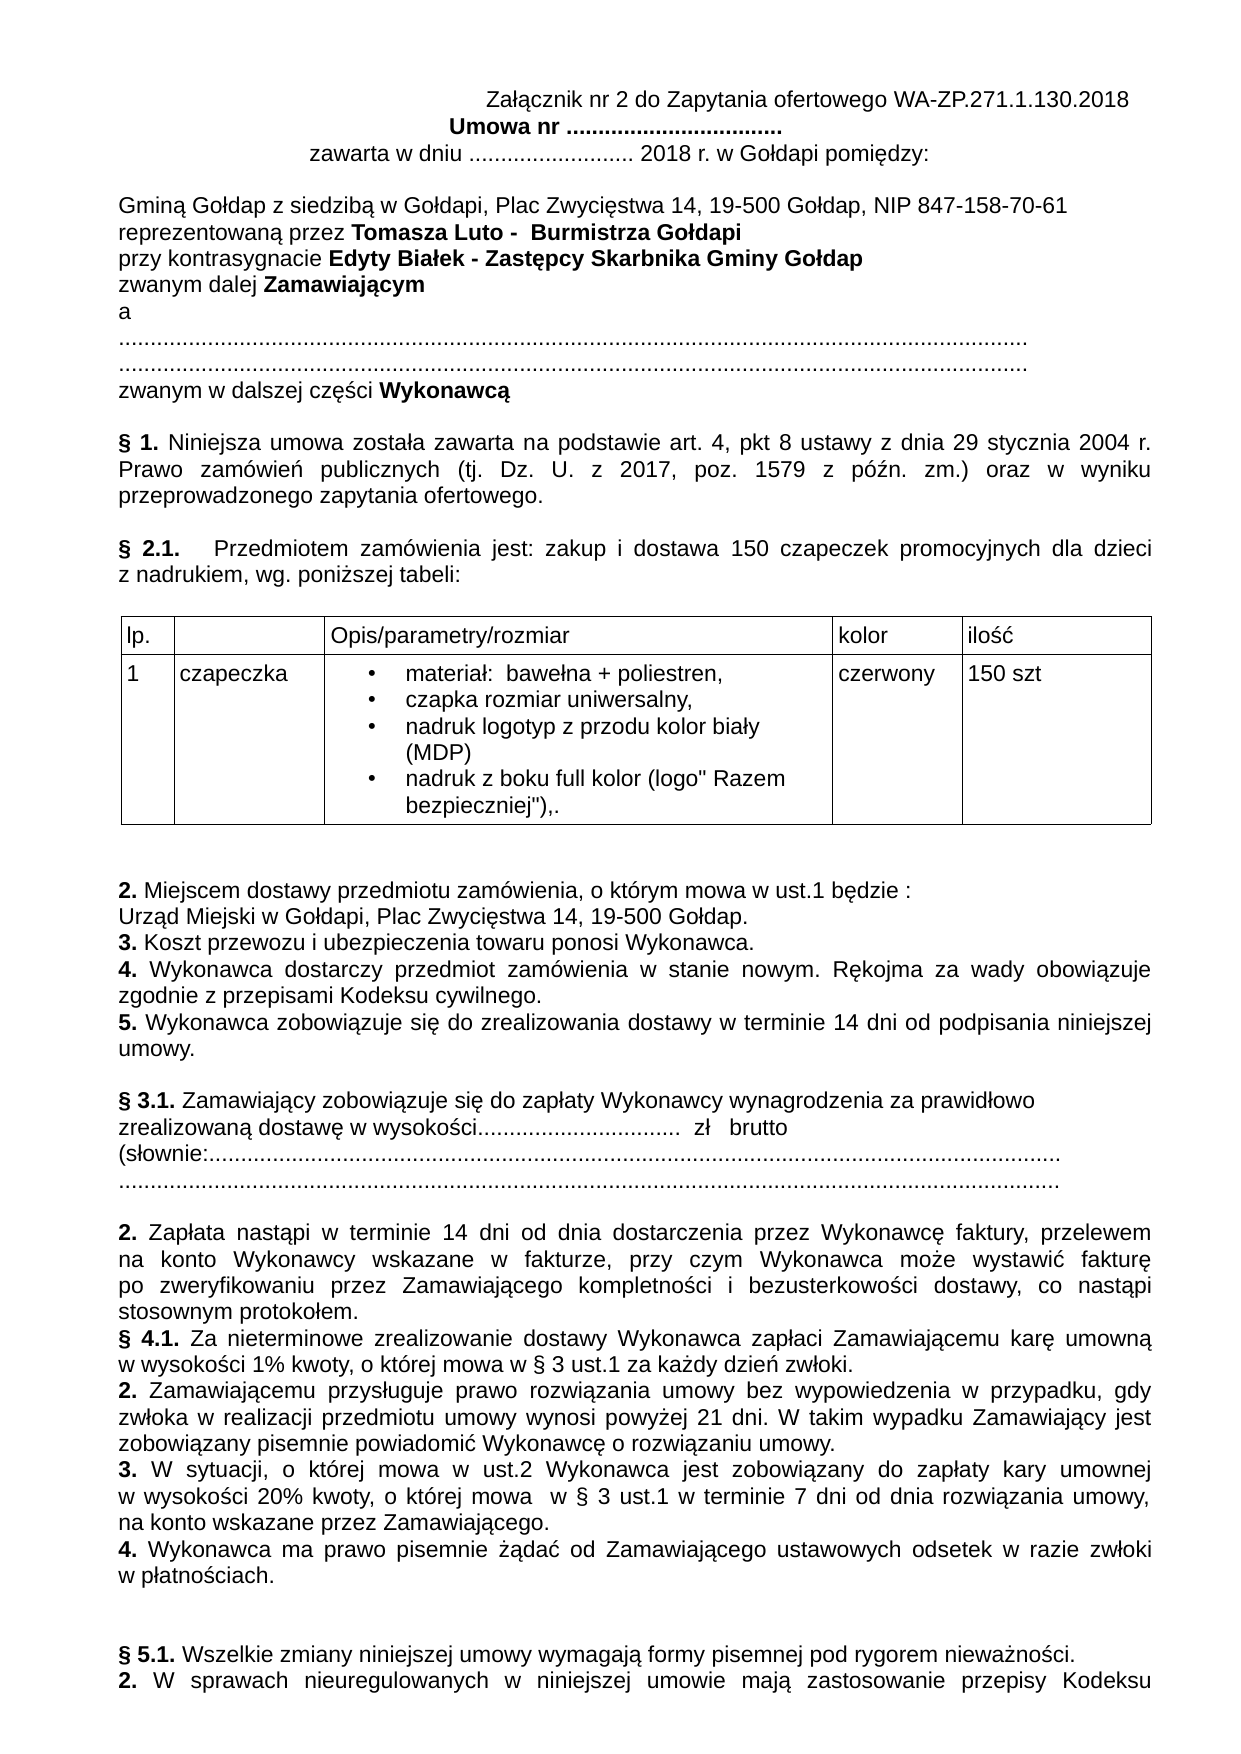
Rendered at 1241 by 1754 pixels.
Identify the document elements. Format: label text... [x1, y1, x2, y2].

text 2. W sprawach nieuregulowanych w niniejszej umowie mają zastosowanie przepisy Kodeksu [118, 1667, 1152, 1694]
table_cell 1 [122, 655, 174, 824]
text 4. Wykonawca dostarczy przedmiot zamówienia w stanie nowym. Rękojma za wady obowiązuje zgodnie z przepisami Kodeksu cywilnego. [118, 956, 1152, 1008]
text 4. Wykonawca ma prawo pisemnie żądać od Zamawiającego ustawowych odsetek w razie zwłoki w płatnościach. [118, 1536, 1152, 1588]
table_header Opis/parametry/rozmiar [325, 617, 832, 654]
text § 4.1. Za nieterminowe zrealizowanie dostawy Wykonawca zapłaci Zamawiającemu karę umowną w wysokości 1% kwoty, o której mowa w § 3 ust.1 za każdy dzień zwłoki. [118, 1325, 1152, 1377]
text 2. Zamawiającemu przysługuje prawo rozwiązania umowy bez wypowiedzenia w przypadku, gdy zwłoka w realizacji przedmiotu umowy wynosi powyżej 21 dni. W takim wypadku Zamawiający jest zobowiązany pisemnie powiadomić Wykonawcę o rozwiązaniu umowy. [118, 1377, 1152, 1456]
text Umowa nr .................................. [118, 113, 1152, 139]
text 3. Koszt przewozu i ubezpieczenia towaru ponosi Wykonawca. [118, 929, 1152, 956]
text zwanym w dalszej części Wykonawcą [118, 377, 1152, 403]
table_cell materiał: bawełna + poliestren, czapka rozmiar uniwersalny, nadruk logotyp z przodu kolor biały (MDP) nadruk z boku full kolor (logo" Razem bezpieczniej"),. [325, 655, 832, 824]
table_header ilość [963, 617, 1151, 654]
text Gminą Gołdap z siedzibą w Gołdapi, Plac Zwycięstwa 14, 19-500 Gołdap, NIP 847-158-70-61 reprezentowaną przez Tomasza Luto - Burmistrza Gołdapi [118, 192, 1152, 245]
table_cell czapeczka [175, 655, 324, 824]
text § 1. Niniejsza umowa została zawarta na podstawie art. 4, pkt 8 ustawy z dnia 29 stycznia 2004 r. Prawo zamówień publicznych (tj. Dz. U. z 2017, poz. 1579 z późn. zm.) oraz w wyniku przeprowadzonego zapytania ofertowego. [118, 429, 1152, 508]
table_cell czerwony [833, 655, 962, 824]
table_header [175, 617, 324, 654]
table_cell 150 szt [963, 655, 1151, 824]
text Załącznik nr 2 do Zapytania ofertowego WA-ZP.271.1.130.2018 [118, 84, 1152, 113]
text przy kontrasygnacie Edyty Białek - Zastępcy Skarbnika Gminy Gołdap [118, 245, 1152, 271]
table_header kolor [833, 617, 962, 654]
text § 5.1. Wszelkie zmiany niniejszej umowy wymagają formy pisemnej pod rygorem nieważności. [118, 1641, 1152, 1667]
text 5. Wykonawca zobowiązuje się do zrealizowania dostawy w terminie 14 dni od podpisania niniejszej umowy. [118, 1008, 1152, 1061]
text a [118, 298, 1152, 324]
text § 3.1. Zamawiający zobowiązuje się do zapłaty Wykonawcy wynagrodzenia za prawidłowo zrealizowaną dostawę w wysokości................................ zł brutto (słownie:...................................................................................................................................... [118, 1087, 1152, 1167]
table_header lp. [122, 617, 174, 654]
text Urząd Miejski w Gołdapi, Plac Zwycięstwa 14, 19-500 Gołdap. [118, 903, 1152, 929]
text 3. W sytuacji, o której mowa w ust.2 Wykonawca jest zobowiązany do zapłaty kary umownej w wysokości 20% kwoty, o której mowa w § 3 ust.1 w terminie 7 dni od dnia rozwiązania umowy, na konto wskazane przez Zamawiającego. [118, 1456, 1152, 1536]
text zwanym dalej Zamawiającym [118, 271, 1152, 298]
text .................................................................................................................................................... [118, 1167, 1152, 1193]
text ............................................................................................................................................... [118, 350, 1152, 377]
text 2. Miejscem dostawy przedmiotu zamówienia, o którym mowa w ust.1 będzie : [118, 877, 1152, 903]
text § 2.1. Przedmiotem zamówienia jest: zakup i dostawa 150 czapeczek promocyjnych dla dzieci z nadrukiem, wg. poniższej tabeli: [118, 535, 1152, 587]
text zawarta w dniu .......................... 2018 r. w Gołdapi pomiędzy: [118, 139, 1152, 166]
text 2. Zapłata nastąpi w terminie 14 dni od dnia dostarczenia przez Wykonawcę faktury, przelewem na konto Wykonawcy wskazane w fakturze, przy czym Wykonawca może wystawić fakturę po zweryfikowaniu przez Zamawiającego kompletności i bezusterkowości dostawy, co nastąpi stosownym protokołem. [118, 1219, 1152, 1325]
text ............................................................................................................................................... [118, 324, 1152, 350]
